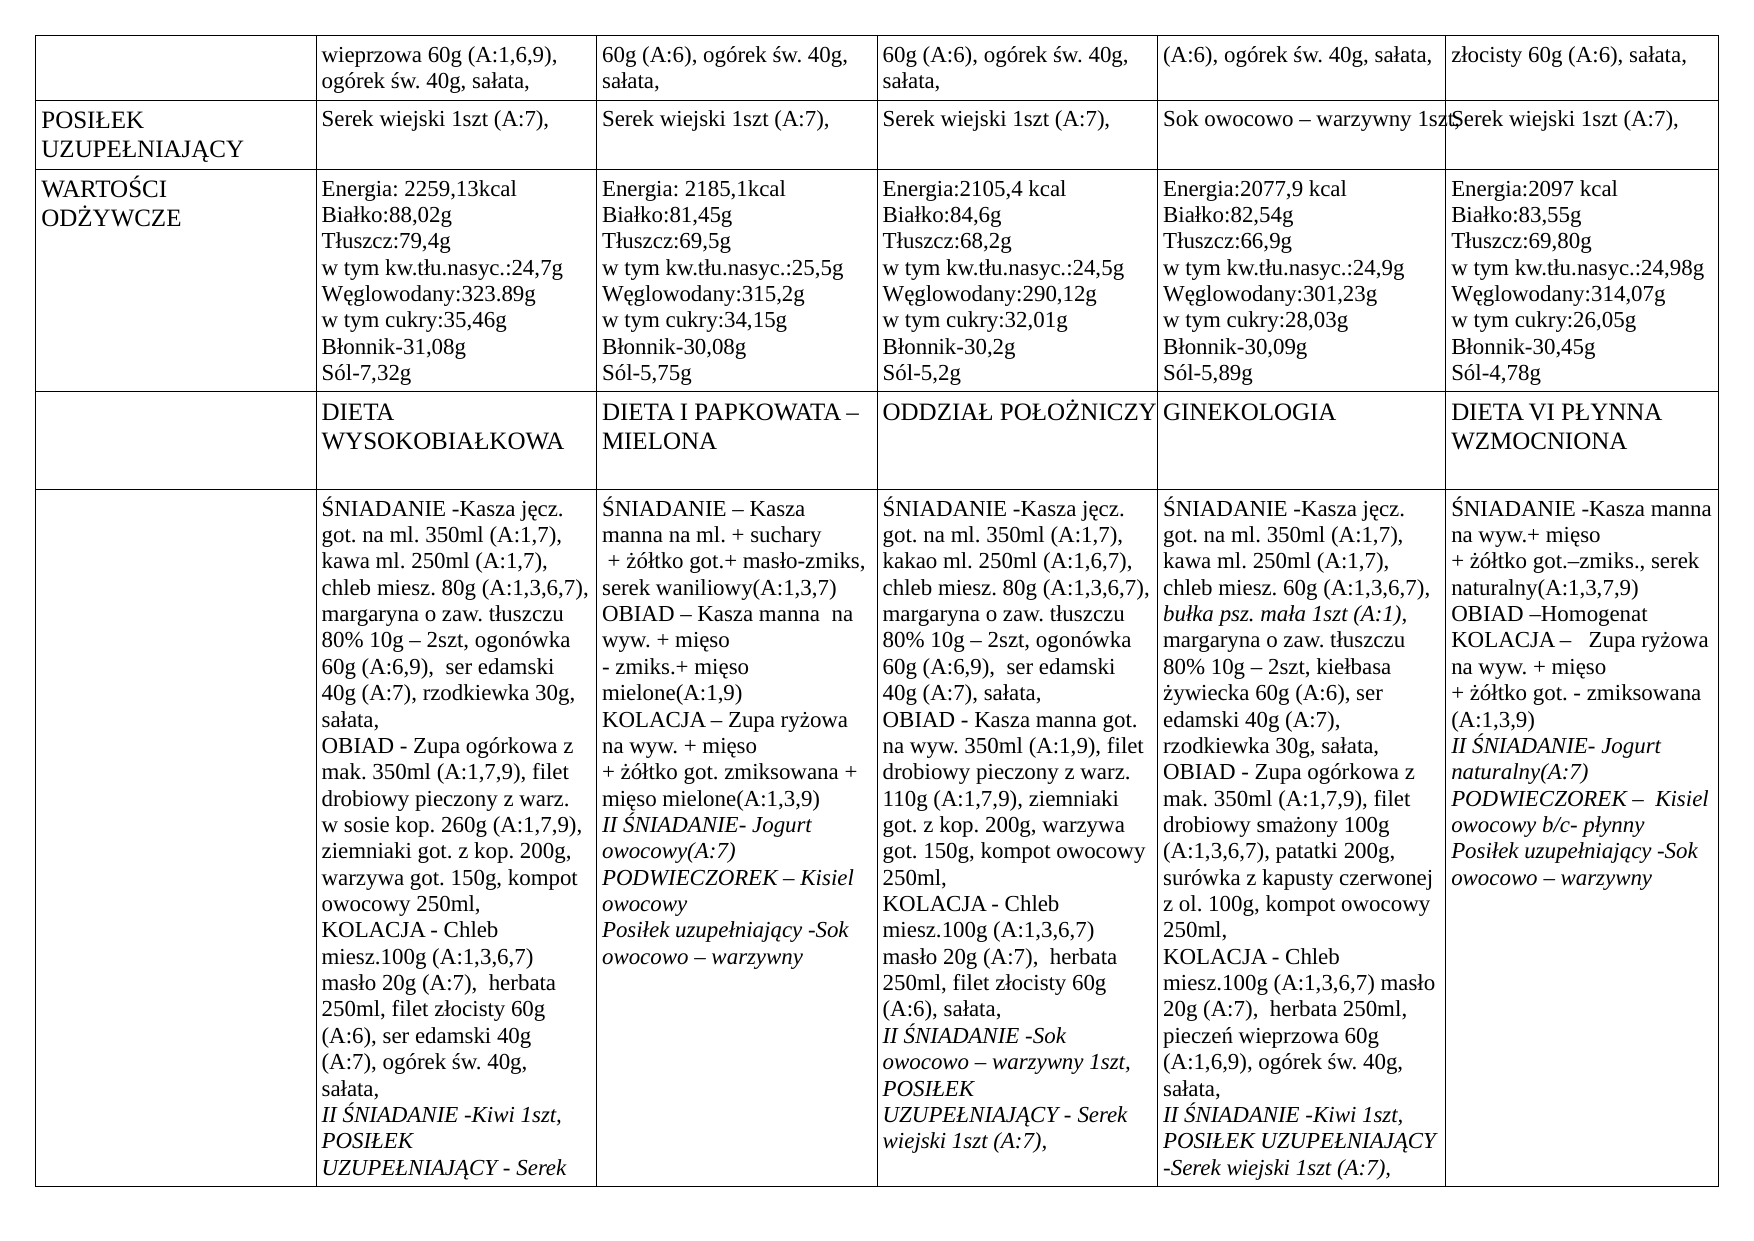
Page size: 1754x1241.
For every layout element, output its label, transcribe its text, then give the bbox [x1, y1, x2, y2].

table_cell Sok owocowo – warzywny 1szt, [1158, 101, 1445, 169]
table_cell [36, 490, 316, 1186]
table_cell ŚNIADANIE -Kasza manna na wyw.+ mięso + żółtko got.–zmiks., serek naturalny(A:1,3,7,9) OBIAD –Homogenat KOLACJA – Zupa ryżowa na wyw. + mięso + żółtko got. - zmiksowana (A:1,3,9) II ŚNIADANIE- Jogurt naturalny(A:7) PODWIECZOREK – Kisiel owocowy b/c- płynny Posiłek uzupełniający -Sok owocowo – warzywny [1446, 490, 1718, 1186]
table_cell Energia: 2185,1kcal Białko:81,45g Tłuszcz:69,5g w tym kw.tłu.nasyc.:25,5g Węglowodany:315,2g w tym cukry:34,15g Błonnik-30,08g Sól-5,75g [597, 170, 877, 391]
table_cell Energia:2077,9 kcal Białko:82,54g Tłuszcz:66,9g w tym kw.tłu.nasyc.:24,9g Węglowodany:301,23g w tym cukry:28,03g Błonnik-30,09g Sól-5,89g [1158, 170, 1445, 391]
table_cell Energia: 2259,13kcal Białko:88,02g Tłuszcz:79,4g w tym kw.tłu.nasyc.:24,7g Węglowodany:323.89g w tym cukry:35,46g Błonnik-31,08g Sól-7,32g [317, 170, 596, 391]
table_cell wieprzowa 60g (A:1,6,9), ogórek św. 40g, sałata, [317, 36, 596, 100]
table_cell Serek wiejski 1szt (A:7), [597, 101, 877, 169]
table_cell ŚNIADANIE -Kasza jęcz. got. na ml. 350ml (A:1,7), kakao ml. 250ml (A:1,6,7), chleb miesz. 80g (A:1,3,6,7), margaryna o zaw. tłuszczu 80% 10g – 2szt, ogonówka 60g (A:6,9), ser edamski 40g (A:7), sałata, OBIAD - Kasza manna got. na wyw. 350ml (A:1,9), filet drobiowy pieczony z warz. 110g (A:1,7,9), ziemniaki got. z kop. 200g, warzywa got. 150g, kompot owocowy 250ml, KOLACJA - Chleb miesz.100g (A:1,3,6,7) masło 20g (A:7), herbata 250ml, filet złocisty 60g (A:6), sałata, II ŚNIADANIE -Sok owocowo – warzywny 1szt, POSIŁEK UZUPEŁNIAJĄCY - Serek wiejski 1szt (A:7), [878, 490, 1157, 1186]
table_cell ŚNIADANIE -Kasza jęcz. got. na ml. 350ml (A:1,7), kawa ml. 250ml (A:1,7), chleb miesz. 80g (A:1,3,6,7), margaryna o zaw. tłuszczu 80% 10g – 2szt, ogonówka 60g (A:6,9), ser edamski 40g (A:7), rzodkiewka 30g, sałata, OBIAD - Zupa ogórkowa z mak. 350ml (A:1,7,9), filet drobiowy pieczony z warz. w sosie kop. 260g (A:1,7,9), ziemniaki got. z kop. 200g, warzywa got. 150g, kompot owocowy 250ml, KOLACJA - Chleb miesz.100g (A:1,3,6,7) masło 20g (A:7), herbata 250ml, filet złocisty 60g (A:6), ser edamski 40g (A:7), ogórek św. 40g, sałata, II ŚNIADANIE -Kiwi 1szt, POSIŁEK UZUPEŁNIAJĄCY - Serek [317, 490, 596, 1186]
table_cell [36, 392, 316, 489]
table_cell Serek wiejski 1szt (A:7), [317, 101, 596, 169]
table_cell DIETA WYSOKOBIAŁKOWA [317, 392, 596, 489]
table_cell złocisty 60g (A:6), sałata, [1446, 36, 1718, 100]
table_cell Serek wiejski 1szt (A:7), [878, 101, 1157, 169]
table_cell ŚNIADANIE – Kasza manna na ml. + suchary + żółtko got.+ masło-zmiks, serek waniliowy(A:1,3,7) OBIAD – Kasza manna na wyw. + mięso - zmiks.+ mięso mielone(A:1,9) KOLACJA – Zupa ryżowa na wyw. + mięso + żółtko got. zmiksowana + mięso mielone(A:1,3,9) II ŚNIADANIE- Jogurt owocowy(A:7) PODWIECZOREK – Kisiel owocowy Posiłek uzupełniający -Sok owocowo – warzywny [597, 490, 877, 1186]
table_cell Energia:2105,4 kcal Białko:84,6g Tłuszcz:68,2g w tym kw.tłu.nasyc.:24,5g Węglowodany:290,12g w tym cukry:32,01g Błonnik-30,2g Sól-5,2g [878, 170, 1157, 391]
table_cell WARTOŚCI ODŻYWCZE [36, 170, 316, 391]
table_cell ŚNIADANIE -Kasza jęcz. got. na ml. 350ml (A:1,7), kawa ml. 250ml (A:1,7), chleb miesz. 60g (A:1,3,6,7), bułka psz. mała 1szt (A:1), margaryna o zaw. tłuszczu 80% 10g – 2szt, kiełbasa żywiecka 60g (A:6), ser edamski 40g (A:7), rzodkiewka 30g, sałata, OBIAD - Zupa ogórkowa z mak. 350ml (A:1,7,9), filet drobiowy smażony 100g (A:1,3,6,7), patatki 200g, surówka z kapusty czerwonej z ol. 100g, kompot owocowy 250ml, KOLACJA - Chleb miesz.100g (A:1,3,6,7) masło 20g (A:7), herbata 250ml, pieczeń wieprzowa 60g (A:1,6,9), ogórek św. 40g, sałata, II ŚNIADANIE -Kiwi 1szt, POSIŁEK UZUPEŁNIAJĄCY -Serek wiejski 1szt (A:7), [1158, 490, 1445, 1186]
table_cell POSIŁEK UZUPEŁNIAJĄCY [36, 101, 316, 169]
table_cell 60g (A:6), ogórek św. 40g, sałata, [878, 36, 1157, 100]
table_cell Energia:2097 kcal Białko:83,55g Tłuszcz:69,80g w tym kw.tłu.nasyc.:24,98g Węglowodany:314,07g w tym cukry:26,05g Błonnik-30,45g Sól-4,78g [1446, 170, 1718, 391]
table_cell [36, 36, 316, 100]
table_cell (A:6), ogórek św. 40g, sałata, [1158, 36, 1445, 100]
table_cell DIETA I PAPKOWATA – MIELONA [597, 392, 877, 489]
table_cell GINEKOLOGIA [1158, 392, 1445, 489]
table_cell Serek wiejski 1szt (A:7), [1446, 101, 1718, 169]
table_cell 60g (A:6), ogórek św. 40g, sałata, [597, 36, 877, 100]
table_cell DIETA VI PŁYNNA WZMOCNIONA [1446, 392, 1718, 489]
table_cell ODDZIAŁ POŁOŻNICZY [878, 392, 1157, 489]
